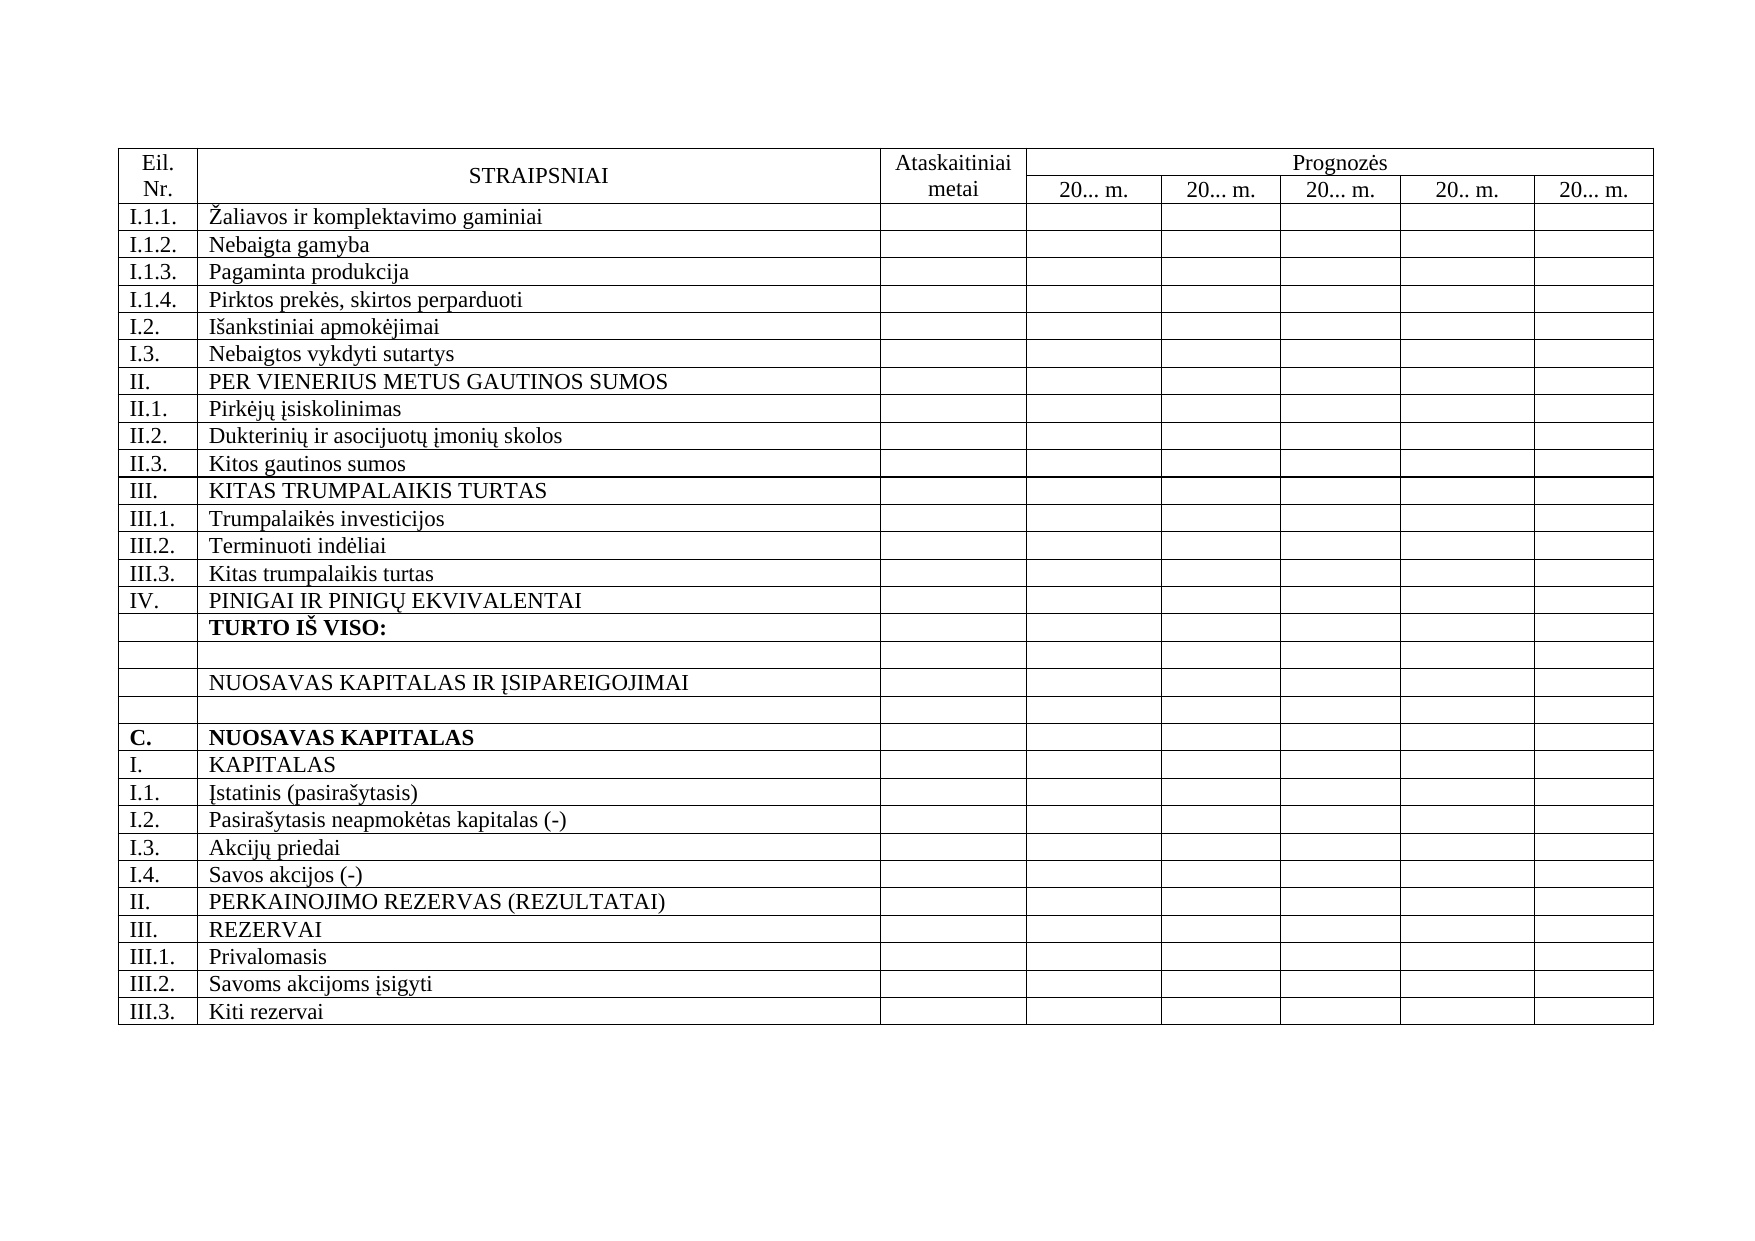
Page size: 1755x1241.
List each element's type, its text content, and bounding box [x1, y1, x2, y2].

table_cell Terminuoti indėliai [198, 532, 880, 558]
table_cell NUOSAVAS KAPITALAS IR ĮSIPAREIGOJIMAI [198, 669, 880, 696]
table_cell Nebaigtos vykdyti sutartys [198, 340, 880, 367]
table_cell [1281, 614, 1400, 641]
table_cell [1281, 751, 1400, 778]
table_cell Savos akcijos (-) [198, 861, 880, 887]
table_cell [1401, 395, 1534, 422]
table_cell [1535, 971, 1653, 997]
table_cell [1027, 614, 1161, 641]
table_cell [881, 916, 1026, 942]
table_cell [1281, 560, 1400, 586]
table_cell [1162, 943, 1280, 969]
table_cell [1281, 669, 1400, 696]
table_cell [1027, 368, 1161, 394]
table_cell [1281, 806, 1400, 832]
table_cell III. [119, 478, 197, 504]
table_cell [1162, 724, 1280, 750]
table_cell [1401, 340, 1534, 367]
table_cell [1027, 861, 1161, 887]
table_cell [1535, 423, 1653, 449]
table_cell [881, 806, 1026, 832]
table_cell [119, 669, 197, 696]
table_cell [1535, 751, 1653, 778]
table_cell [1401, 998, 1534, 1024]
table_cell [1162, 587, 1280, 613]
table_cell III.3. [119, 998, 197, 1024]
table_cell [1401, 642, 1534, 668]
table_cell [881, 587, 1026, 613]
table_cell [198, 642, 880, 668]
table_cell I.1.1. [119, 204, 197, 230]
table_cell [1281, 204, 1400, 230]
table_cell [1027, 478, 1161, 504]
table_header Ataskaitiniai metai [881, 149, 1026, 202]
table_cell [1027, 779, 1161, 805]
table_cell [1162, 532, 1280, 558]
table_cell [1535, 340, 1653, 367]
table_cell Trumpalaikės investicijos [198, 505, 880, 531]
table_cell [881, 231, 1026, 257]
table_cell [1162, 834, 1280, 860]
table_cell [1027, 834, 1161, 860]
table_cell [1281, 423, 1400, 449]
table_cell Pirkėjų įsiskolinimas [198, 395, 880, 422]
table_cell [881, 834, 1026, 860]
table_cell [1535, 888, 1653, 915]
table_cell [1162, 751, 1280, 778]
table_cell I.2. [119, 313, 197, 339]
table_cell Savoms akcijoms įsigyti [198, 971, 880, 997]
table_header Prognozės [1027, 149, 1653, 175]
table_cell [1281, 286, 1400, 312]
table_cell [881, 751, 1026, 778]
table_cell [881, 779, 1026, 805]
table_cell [1401, 587, 1534, 613]
table_cell [1401, 204, 1534, 230]
table_cell [1401, 861, 1534, 887]
table_cell [1535, 505, 1653, 531]
table_cell Nebaigta gamyba [198, 231, 880, 257]
table_cell [881, 450, 1026, 476]
table_cell [1281, 998, 1400, 1024]
table_cell II.3. [119, 450, 197, 476]
table_cell [1535, 204, 1653, 230]
table_cell [1401, 560, 1534, 586]
table_cell [1401, 971, 1534, 997]
table_cell [1162, 614, 1280, 641]
table_cell Žaliavos ir komplektavimo gaminiai [198, 204, 880, 230]
table_cell [1281, 834, 1400, 860]
table_cell [1401, 751, 1534, 778]
table_cell [1027, 231, 1161, 257]
table_cell [881, 998, 1026, 1024]
table_cell III.1. [119, 505, 197, 531]
table_cell [881, 340, 1026, 367]
table_cell [1162, 669, 1280, 696]
table_cell [881, 642, 1026, 668]
table_cell [1027, 340, 1161, 367]
table_cell KAPITALAS [198, 751, 880, 778]
table_cell [1535, 806, 1653, 832]
table_cell [881, 395, 1026, 422]
table_cell [1535, 916, 1653, 942]
table_cell [1162, 204, 1280, 230]
table_cell PER VIENERIUS METUS GAUTINOS SUMOS [198, 368, 880, 394]
table_cell [1401, 258, 1534, 284]
table_cell [1027, 450, 1161, 476]
table_cell [1535, 258, 1653, 284]
table_cell [1535, 614, 1653, 641]
table_cell [1027, 258, 1161, 284]
table_cell [1401, 532, 1534, 558]
table_cell [1535, 861, 1653, 887]
table_cell PINIGAI IR PINIGŲ EKVIVALENTAI [198, 587, 880, 613]
table_cell Pagaminta produkcija [198, 258, 880, 284]
table_cell [881, 258, 1026, 284]
table_cell [1162, 231, 1280, 257]
table_cell [1281, 587, 1400, 613]
table_cell I.1.3. [119, 258, 197, 284]
table_cell [881, 614, 1026, 641]
table_cell [1162, 450, 1280, 476]
table_cell [1162, 971, 1280, 997]
table_cell [1535, 560, 1653, 586]
table_cell [881, 888, 1026, 915]
table_cell [1281, 340, 1400, 367]
table_cell II.1. [119, 395, 197, 422]
table_cell Išankstiniai apmokėjimai [198, 313, 880, 339]
table_cell [881, 478, 1026, 504]
table_cell C. [119, 724, 197, 750]
table_cell [1401, 888, 1534, 915]
table_cell 20... m. [1027, 176, 1161, 202]
table_cell [1027, 888, 1161, 915]
table_cell [1401, 423, 1534, 449]
table_cell III. [119, 916, 197, 942]
table_cell [1027, 505, 1161, 531]
table_cell REZERVAI [198, 916, 880, 942]
table_cell [1027, 943, 1161, 969]
table_cell [881, 505, 1026, 531]
table_cell [119, 642, 197, 668]
table_cell Kitas trumpalaikis turtas [198, 560, 880, 586]
table_cell [1401, 368, 1534, 394]
table_cell [1281, 724, 1400, 750]
table_cell [1281, 779, 1400, 805]
table_cell [1162, 258, 1280, 284]
table_cell [1027, 724, 1161, 750]
table_cell [1281, 971, 1400, 997]
table_cell [1535, 478, 1653, 504]
table_cell [1162, 505, 1280, 531]
table_cell [1162, 998, 1280, 1024]
table_cell Pirktos prekės, skirtos perparduoti [198, 286, 880, 312]
table_cell I.1. [119, 779, 197, 805]
table_cell [1535, 779, 1653, 805]
table_cell [1027, 423, 1161, 449]
table_cell Kitos gautinos sumos [198, 450, 880, 476]
table_cell 20... m. [1162, 176, 1280, 202]
table_cell [1281, 478, 1400, 504]
table_cell [1162, 779, 1280, 805]
table_cell III.3. [119, 560, 197, 586]
table_cell [1281, 313, 1400, 339]
table_cell [1162, 642, 1280, 668]
table_cell [1535, 286, 1653, 312]
table_cell [881, 286, 1026, 312]
table_cell PERKAINOJIMO REZERVAS (REZULTATAI) [198, 888, 880, 915]
table_header Eil. Nr. [119, 149, 197, 202]
table_cell [1281, 943, 1400, 969]
table_cell II.2. [119, 423, 197, 449]
table_cell [1162, 888, 1280, 915]
table_cell [881, 861, 1026, 887]
table_cell Privalomasis [198, 943, 880, 969]
table_cell [1281, 642, 1400, 668]
table_cell [1162, 916, 1280, 942]
table_cell [1401, 724, 1534, 750]
table_cell [1401, 614, 1534, 641]
table_cell [1535, 724, 1653, 750]
table_cell [1281, 395, 1400, 422]
table_cell [881, 943, 1026, 969]
table_cell [881, 423, 1026, 449]
table_cell [1535, 943, 1653, 969]
table_cell [1535, 450, 1653, 476]
table_cell [1027, 587, 1161, 613]
table_cell [1535, 697, 1653, 723]
table_cell [1162, 806, 1280, 832]
table_cell III.1. [119, 943, 197, 969]
table_cell [1401, 916, 1534, 942]
table_cell 20... m. [1281, 176, 1400, 202]
table_cell Įstatinis (pasirašytasis) [198, 779, 880, 805]
table_cell [1027, 998, 1161, 1024]
table_cell [1401, 313, 1534, 339]
table_cell [1162, 340, 1280, 367]
table_cell TURTO IŠ VISO: [198, 614, 880, 641]
table_cell [1027, 669, 1161, 696]
table_cell [1162, 368, 1280, 394]
table_cell [1401, 478, 1534, 504]
table_cell [1162, 697, 1280, 723]
table_cell I. [119, 751, 197, 778]
table_cell [1401, 286, 1534, 312]
table_cell [1281, 532, 1400, 558]
table_cell II. [119, 368, 197, 394]
table_cell [1027, 751, 1161, 778]
table_cell [1027, 313, 1161, 339]
table_cell [881, 368, 1026, 394]
table_cell [1027, 395, 1161, 422]
table_cell [1535, 368, 1653, 394]
table_cell [1401, 669, 1534, 696]
table_cell [881, 204, 1026, 230]
table_cell [881, 560, 1026, 586]
table_cell [1535, 395, 1653, 422]
table_cell III.2. [119, 532, 197, 558]
table_cell [1281, 505, 1400, 531]
table_cell [881, 697, 1026, 723]
table_cell [1401, 450, 1534, 476]
table_cell [1281, 861, 1400, 887]
table_cell [1401, 834, 1534, 860]
table_cell [1281, 368, 1400, 394]
table_cell [881, 724, 1026, 750]
table_cell [1027, 642, 1161, 668]
table_cell [1162, 395, 1280, 422]
table_cell [1162, 861, 1280, 887]
table_cell [1281, 450, 1400, 476]
table_cell [881, 971, 1026, 997]
table_cell [1162, 313, 1280, 339]
table_cell [1027, 697, 1161, 723]
table_header STRAIPSNIAI [198, 149, 880, 202]
table_cell [1401, 943, 1534, 969]
table_cell [881, 313, 1026, 339]
table_cell KITAS TRUMPALAIKIS TURTAS [198, 478, 880, 504]
table_cell [1535, 231, 1653, 257]
table_cell NUOSAVAS KAPITALAS [198, 724, 880, 750]
table_cell [1281, 888, 1400, 915]
table_cell 20.. m. [1401, 176, 1534, 202]
table_cell IV. [119, 587, 197, 613]
table_cell [1281, 258, 1400, 284]
table_cell I.2. [119, 806, 197, 832]
table_cell Akcijų priedai [198, 834, 880, 860]
table_cell [198, 697, 880, 723]
table_cell [1535, 313, 1653, 339]
table_cell [1281, 916, 1400, 942]
table_cell [1162, 560, 1280, 586]
table_cell [1162, 478, 1280, 504]
table_cell [1027, 806, 1161, 832]
table_cell [881, 532, 1026, 558]
table_cell [1027, 204, 1161, 230]
table_cell [1535, 834, 1653, 860]
table_cell II. [119, 888, 197, 915]
table_cell [1535, 532, 1653, 558]
table_cell [119, 697, 197, 723]
table_cell [1535, 669, 1653, 696]
table_cell [1027, 532, 1161, 558]
table_cell [1401, 697, 1534, 723]
table_cell Kiti rezervai [198, 998, 880, 1024]
table_cell [1401, 505, 1534, 531]
table_cell [1535, 998, 1653, 1024]
table_cell [1027, 286, 1161, 312]
table_cell III.2. [119, 971, 197, 997]
table_cell [1281, 231, 1400, 257]
table_cell I.1.4. [119, 286, 197, 312]
table_cell Pasirašytasis neapmokėtas kapitalas (-) [198, 806, 880, 832]
table_cell I.3. [119, 834, 197, 860]
table_cell [1027, 560, 1161, 586]
table_cell [1162, 286, 1280, 312]
table_cell [1162, 423, 1280, 449]
table_cell [1401, 806, 1534, 832]
table_cell [1027, 916, 1161, 942]
table_cell I.3. [119, 340, 197, 367]
table_cell [119, 614, 197, 641]
table_cell Dukterinių ir asocijuotų įmonių skolos [198, 423, 880, 449]
table_cell [1281, 697, 1400, 723]
table_cell [881, 669, 1026, 696]
table_cell I.4. [119, 861, 197, 887]
table_cell [1401, 779, 1534, 805]
table_cell [1401, 231, 1534, 257]
table_cell [1027, 971, 1161, 997]
table_cell [1535, 587, 1653, 613]
table_cell [1535, 642, 1653, 668]
table_cell 20... m. [1535, 176, 1653, 202]
table_cell I.1.2. [119, 231, 197, 257]
